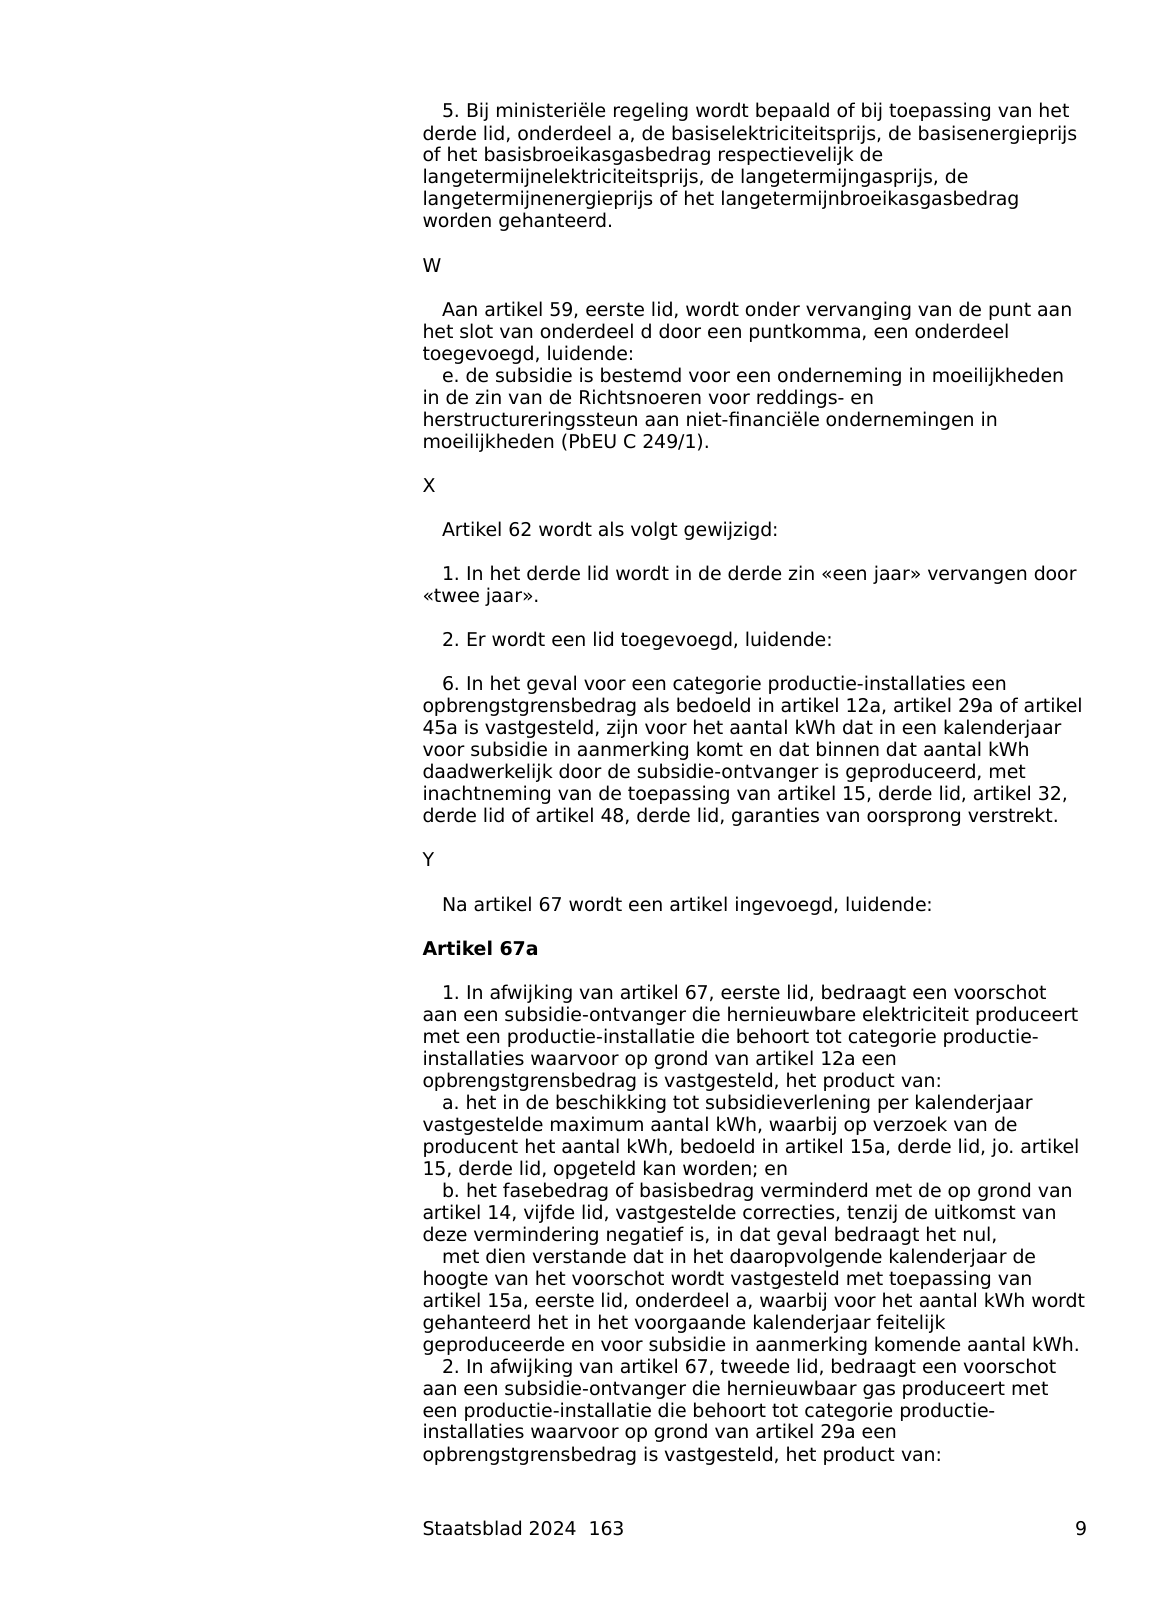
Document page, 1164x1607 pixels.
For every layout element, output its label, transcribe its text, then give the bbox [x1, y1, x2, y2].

text Y [422, 849, 1087, 871]
text b. het fasebedrag of basisbedrag verminderd met de op grond van artikel 14, vijfde lid, vastgestelde correcties, tenzij de uitkomst van deze vermindering negatief is, in dat geval bedraagt het nul, [422, 1180, 1087, 1246]
text 5. Bij ministeriële regeling wordt bepaald of bij toepassing van het derde lid, onderdeel a, de basiselektriciteitsprijs, de basisenergieprijs of het basisbroeikasgasbedrag respectievelijk de langetermijnelektriciteitsprijs, de langetermijngasprijs, de langetermijnenergieprijs of het langetermijnbroeikasgasbedrag worden gehanteerd. [422, 100, 1087, 232]
text 6. In het geval voor een categorie productie-installaties een opbrengstgrensbedrag als bedoeld in artikel 12a, artikel 29a of artikel 45a is vastgesteld, zijn voor het aantal kWh dat in een kalenderjaar voor subsidie in aanmerking komt en dat binnen dat aantal kWh daadwerkelijk door de subsidie-ontvanger is geproduceerd, met inachtneming van de toepassing van artikel 15, derde lid, artikel 32, derde lid of artikel 48, derde lid, garanties van oorsprong verstrekt. [422, 673, 1087, 827]
text 1. In het derde lid wordt in de derde zin «een jaar» vervangen door «twee jaar». [422, 563, 1087, 607]
text 2. In afwijking van artikel 67, tweede lid, bedraagt een voorschot aan een subsidie-ontvanger die hernieuwbaar gas produceert met een productie-installatie die behoort tot categorie productie-installaties waarvoor op grond van artikel 29a een opbrengstgrensbedrag is vastgesteld, het product van: [422, 1356, 1087, 1465]
text 1. In afwijking van artikel 67, eerste lid, bedraagt een voorschot aan een subsidie-ontvanger die hernieuwbare elektriciteit produceert met een productie-installatie die behoort tot categorie productie-installaties waarvoor op grond van artikel 12a een opbrengstgrensbedrag is vastgesteld, het product van: [422, 982, 1087, 1092]
text a. het in de beschikking tot subsidieverlening per kalenderjaar vastgestelde maximum aantal kWh, waarbij op verzoek van de producent het aantal kWh, bedoeld in artikel 15a, derde lid, jo. artikel 15, derde lid, opgeteld kan worden; en [422, 1092, 1087, 1180]
text Artikel 62 wordt als volgt gewijzigd: [422, 519, 1087, 541]
text 2. Er wordt een lid toegevoegd, luidende: [422, 629, 1087, 651]
text W [422, 254, 1087, 276]
text met dien verstande dat in het daaropvolgende kalenderjaar de hoogte van het voorschot wordt vastgesteld met toepassing van artikel 15a, eerste lid, onderdeel a, waarbij voor het aantal kWh wordt gehanteerd het in het voorgaande kalenderjaar feitelijk geproduceerde en voor subsidie in aanmerking komende aantal kWh. [422, 1246, 1087, 1356]
subtitle Artikel 67a [422, 938, 1087, 960]
text e. de subsidie is bestemd voor een onderneming in moeilijkheden in de zin van de Richtsnoeren voor reddings- en herstructureringssteun aan niet-financiële ondernemingen in moeilijkheden (PbEU C 249/1). [422, 364, 1087, 452]
text X [422, 475, 1087, 497]
text Na artikel 67 wordt een artikel ingevoegd, luidende: [422, 893, 1087, 916]
text Aan artikel 59, eerste lid, wordt onder vervanging van de punt aan het slot van onderdeel d door een puntkomma, een onderdeel toegevoegd, luidende: [422, 299, 1087, 364]
